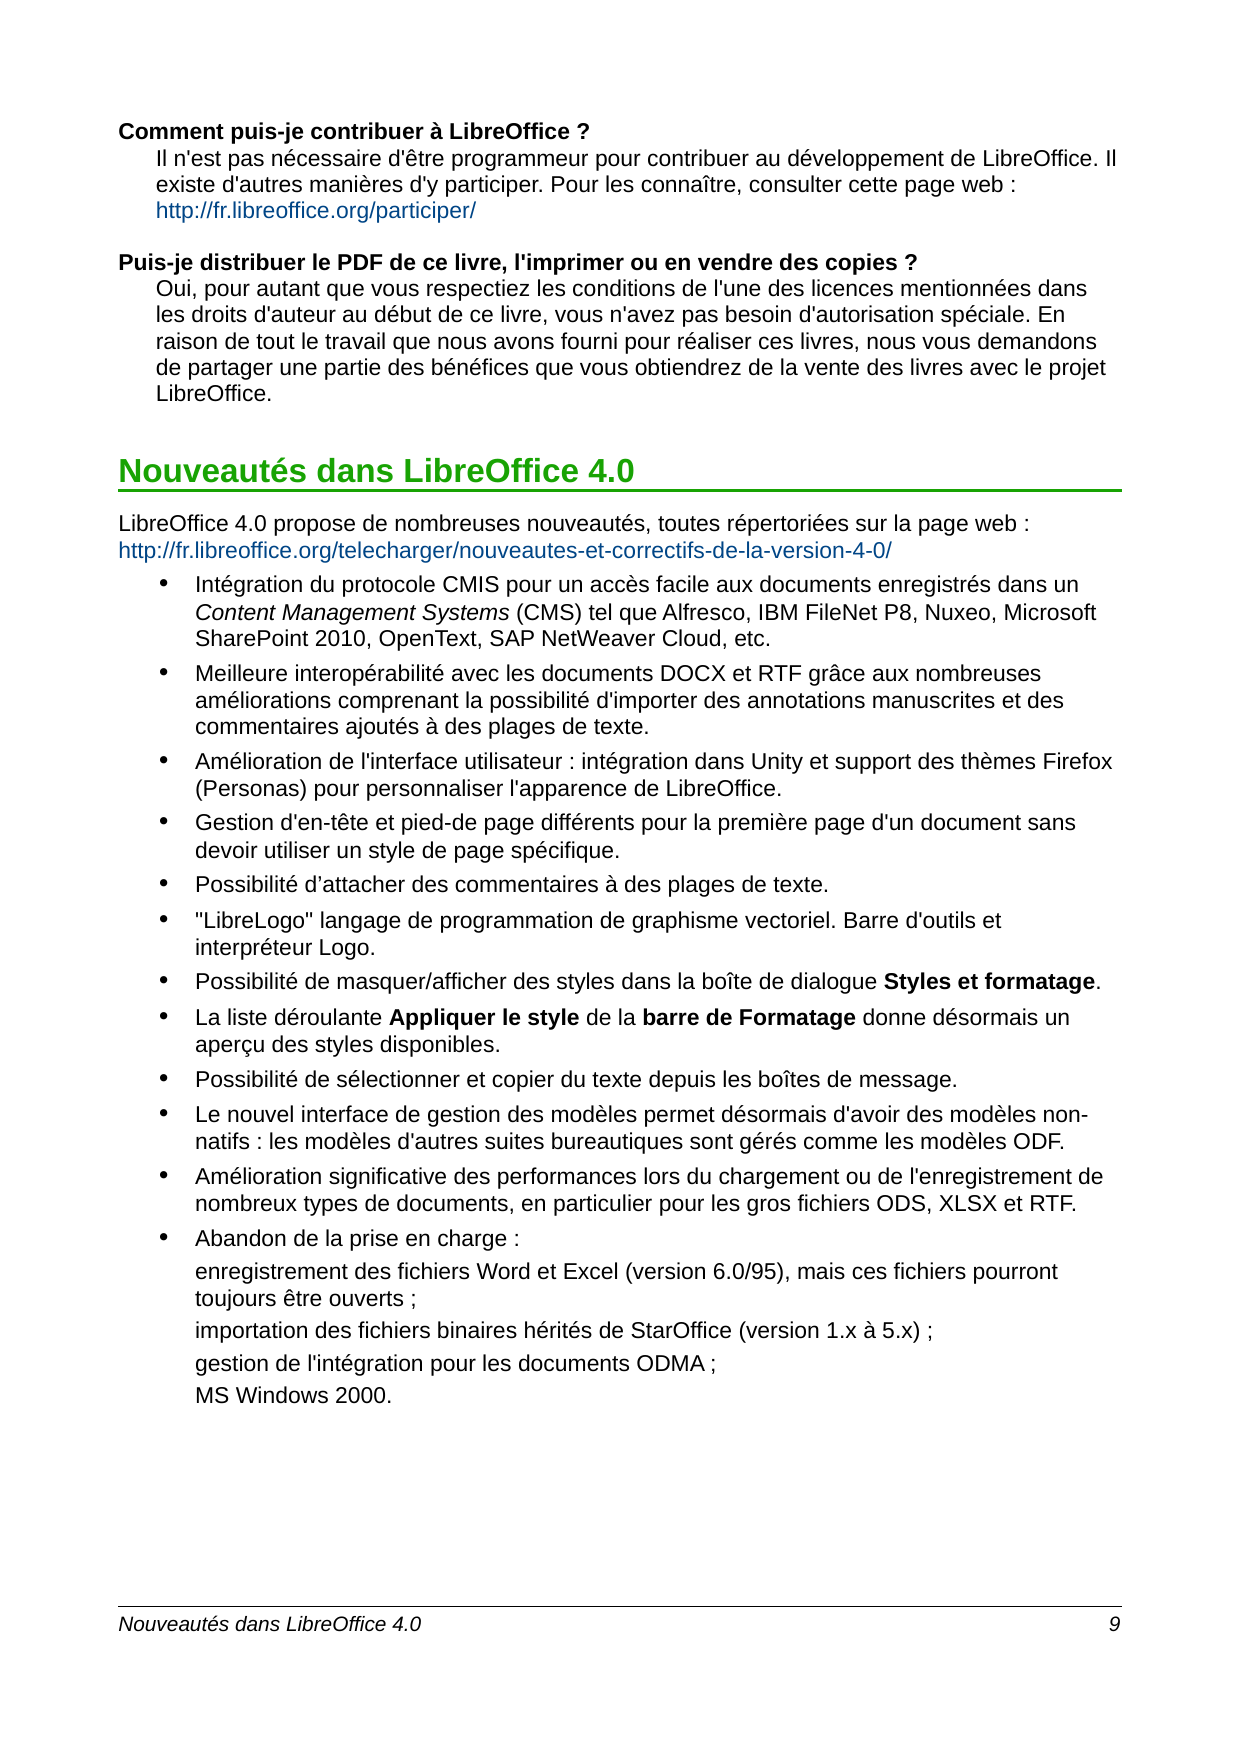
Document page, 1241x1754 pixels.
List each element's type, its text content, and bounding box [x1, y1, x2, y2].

list Abandon de la prise en charge : [156, 1223, 1122, 1252]
list Possibilité de sélectionner et copier du texte depuis les boîtes de message. [156, 1064, 1122, 1093]
list MS Windows 2000. [156, 1382, 1122, 1409]
text Il n'est pas nécessaire d'être programmeur pour contribuer au développement de LibreOffice. Il existe d'autres manières d'y participer. Pour les connaître, consulter cette page web : http://fr.libreoffice.org/participer/ [156, 144, 1122, 223]
list Meilleure interopérabilité avec les documents DOCX et RTF grâce aux nombreuses améliorations comprenant la possibilité d'importer des annotations manuscrites et des commentaires ajoutés à des plages de texte. [156, 658, 1122, 739]
list Possibilité de masquer/afficher des styles dans la boîte de dialogue Styles et formatage. [156, 967, 1122, 996]
list Amélioration de l'interface utilisateur : intégration dans Unity et support des thèmes Firefox (Personas) pour personnaliser l'apparence de LibreOffice. [156, 746, 1122, 801]
list Intégration du protocole CMIS pour un accès facile aux documents enregistrés dans un Content Management Systems (CMS) tel que Alfresco, IBM FileNet P8, Nuxeo, Microsoft SharePoint 2010, OpenText, SAP NetWeaver Cloud, etc. [156, 569, 1122, 651]
list importation des fichiers binaires hérités de StarOffice (version 1.x à 5.x) ; [156, 1317, 1122, 1343]
list Gestion d'en-tête et pied-de page différents pour la première page d'un document sans devoir utiliser un style de page spécifique. [156, 808, 1122, 863]
list Le nouvel interface de gestion des modèles permet désormais d'avoir des modèles non-natifs : les modèles d'autres suites bureautiques sont gérés comme les modèles ODF. [156, 1099, 1122, 1155]
list Amélioration significative des performances lors du chargement ou de l'enregistrement de nombreux types de documents, en particulier pour les gros fichiers ODS, XLSX et RTF. [156, 1161, 1122, 1216]
list La liste déroulante Appliquer le style de la barre de Formatage donne désormais un aperçu des styles disponibles. [156, 1002, 1122, 1057]
list Possibilité d’attacher des commentaires à des plages de texte. [156, 869, 1122, 898]
subtitle Nouveautés dans LibreOffice 4.0 [118, 451, 1122, 489]
list "LibreLogo" langage de programmation de graphisme vectoriel. Barre d'outils et interpréteur Logo. [156, 905, 1122, 960]
list enregistrement des fichiers Word et Excel (version 6.0/95), mais ces fichiers pourront toujours être ouverts ; [156, 1258, 1122, 1311]
text Oui, pour autant que vous respectiez les conditions de l'une des licences mentionnées dans les droits d'auteur au début de ce livre, vous n'avez pas besoin d'autorisation spéciale. En raison de tout le travail que nous avons fourni pour réaliser ces livres, nous vous demandons de partager une partie des bénéfices que vous obtiendrez de la vente des livres avec le projet LibreOffice. [156, 275, 1122, 407]
list LibreOffice 4.0 propose de nombreuses nouveautés, toutes répertoriées sur la page web : http://fr.libreoffice.org/telecharger/nouveautes-et-correctifs-de-la-version-4-0/ [118, 510, 1122, 563]
text Comment puis-je contribuer à LibreOffice ? [118, 118, 1122, 144]
list gestion de l'intégration pour les documents ODMA ; [156, 1350, 1122, 1376]
text Puis-je distribuer le PDF de ce livre, l'imprimer ou en vendre des copies ? [118, 248, 1122, 275]
